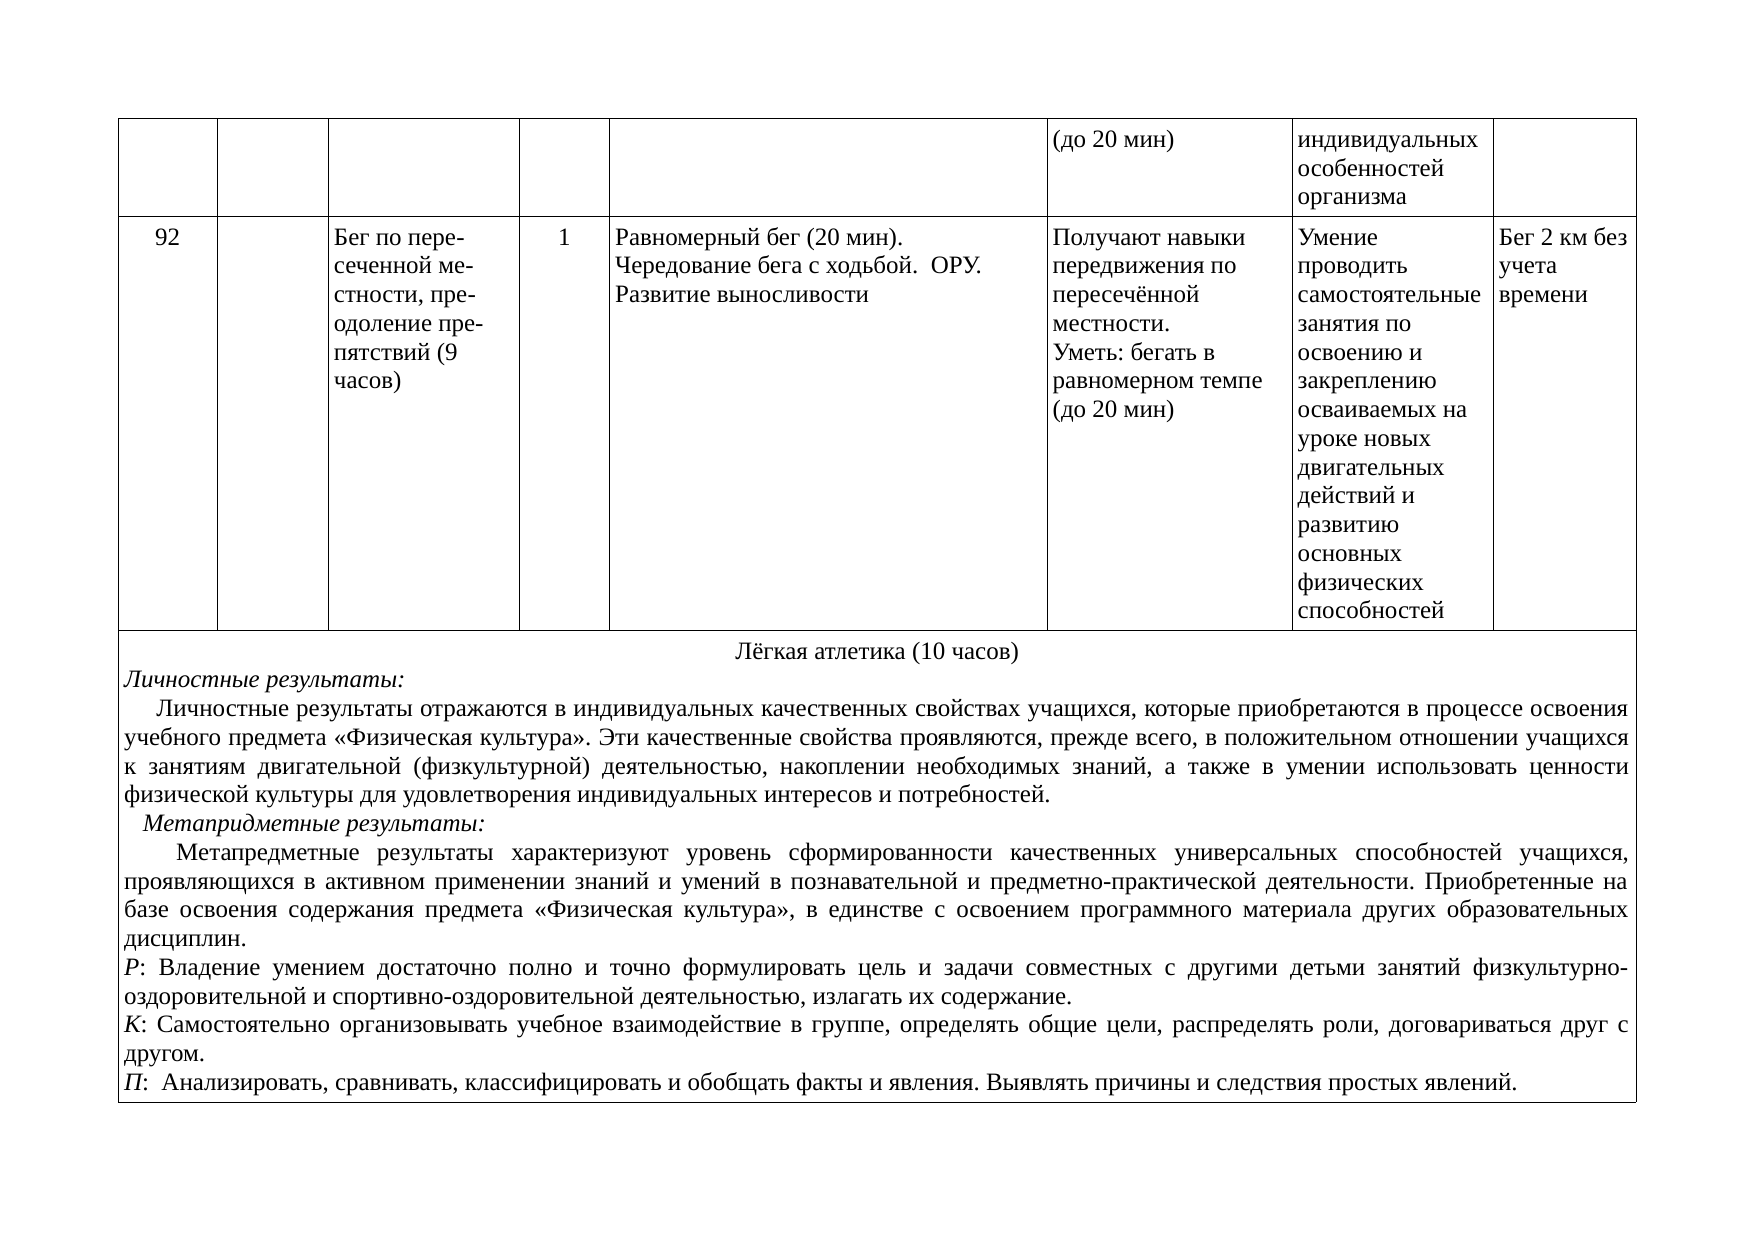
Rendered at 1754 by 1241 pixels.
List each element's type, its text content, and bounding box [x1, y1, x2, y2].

table_cell Равномерный бег (20 мин). Чередование бега с ходьбой. ОРУ. Развитие выносли­вости [610, 217, 1047, 630]
table_cell [329, 119, 519, 216]
table_cell Умение проводить самостоятельные занятия по освоению и закреплению осваиваемых на уроке новых двигательных действий и развитию основных физических способностей [1293, 217, 1493, 630]
table_cell [119, 119, 217, 216]
table_cell [218, 119, 328, 216]
table_cell [610, 119, 1047, 216]
table_cell Бег по пере­сеченной ме­стности, пре­одоление пре- пятствий (9 часов) [329, 217, 519, 630]
table_cell [1494, 119, 1636, 216]
table_cell 1 [520, 217, 609, 630]
table_cell индивидуальных особенностей организма [1293, 119, 1493, 216]
table_cell [520, 119, 609, 216]
table_cell (до 20 мин) [1048, 119, 1292, 216]
table_cell Бег 2 км без учета времени [1494, 217, 1636, 630]
table_cell Лёгкая атлетика (10 часов) Личностные результаты: Личностные результаты отражаются в индивидуальных качественных свойствах учащихся, которые приобретаются в процессе освоения учебного предмета «Физическая культура». Эти качественные свойства проявляются, прежде всего, в положительном отношении учащихся к занятиям двигательной (физкультурной) деятельностью, накоплении необходимых знаний, а также в умении использовать ценности физической культуры для удовлетворения индивидуальных интересов и потребностей. Метапридметные результаты: Метапредметные результаты характеризуют уровень сформированности качественных универсальных способностей учащихся, проявляющихся в активном применении знаний и умений в познавательной и предметно-практической деятельности. Приобретенные на базе освоения содержания предмета «Физическая культура», в единстве с освоением программного материала других образовательных дисциплин. Р: Владение умением достаточно полно и точно формулировать цель и задачи совместных с другими детьми занятий физкультурно-оздоровительной и спортивно-оздоровительной деятельностью, излагать их содержание. К: Самостоятельно организовывать учебное взаимодействие в группе, определять общие цели, распределять роли, договариваться друг с другом. П: Анализировать, сравнивать, классифицировать и обобщать факты и явления. Выявлять причины и следствия простых явлений. [119, 631, 1636, 1102]
table_cell [218, 217, 328, 630]
table_cell Получают навыки передвижения по пересечённой местности. Уметь: бегать в равномерном темпе (до 20 мин) [1048, 217, 1292, 630]
table_cell 92 [119, 217, 217, 630]
